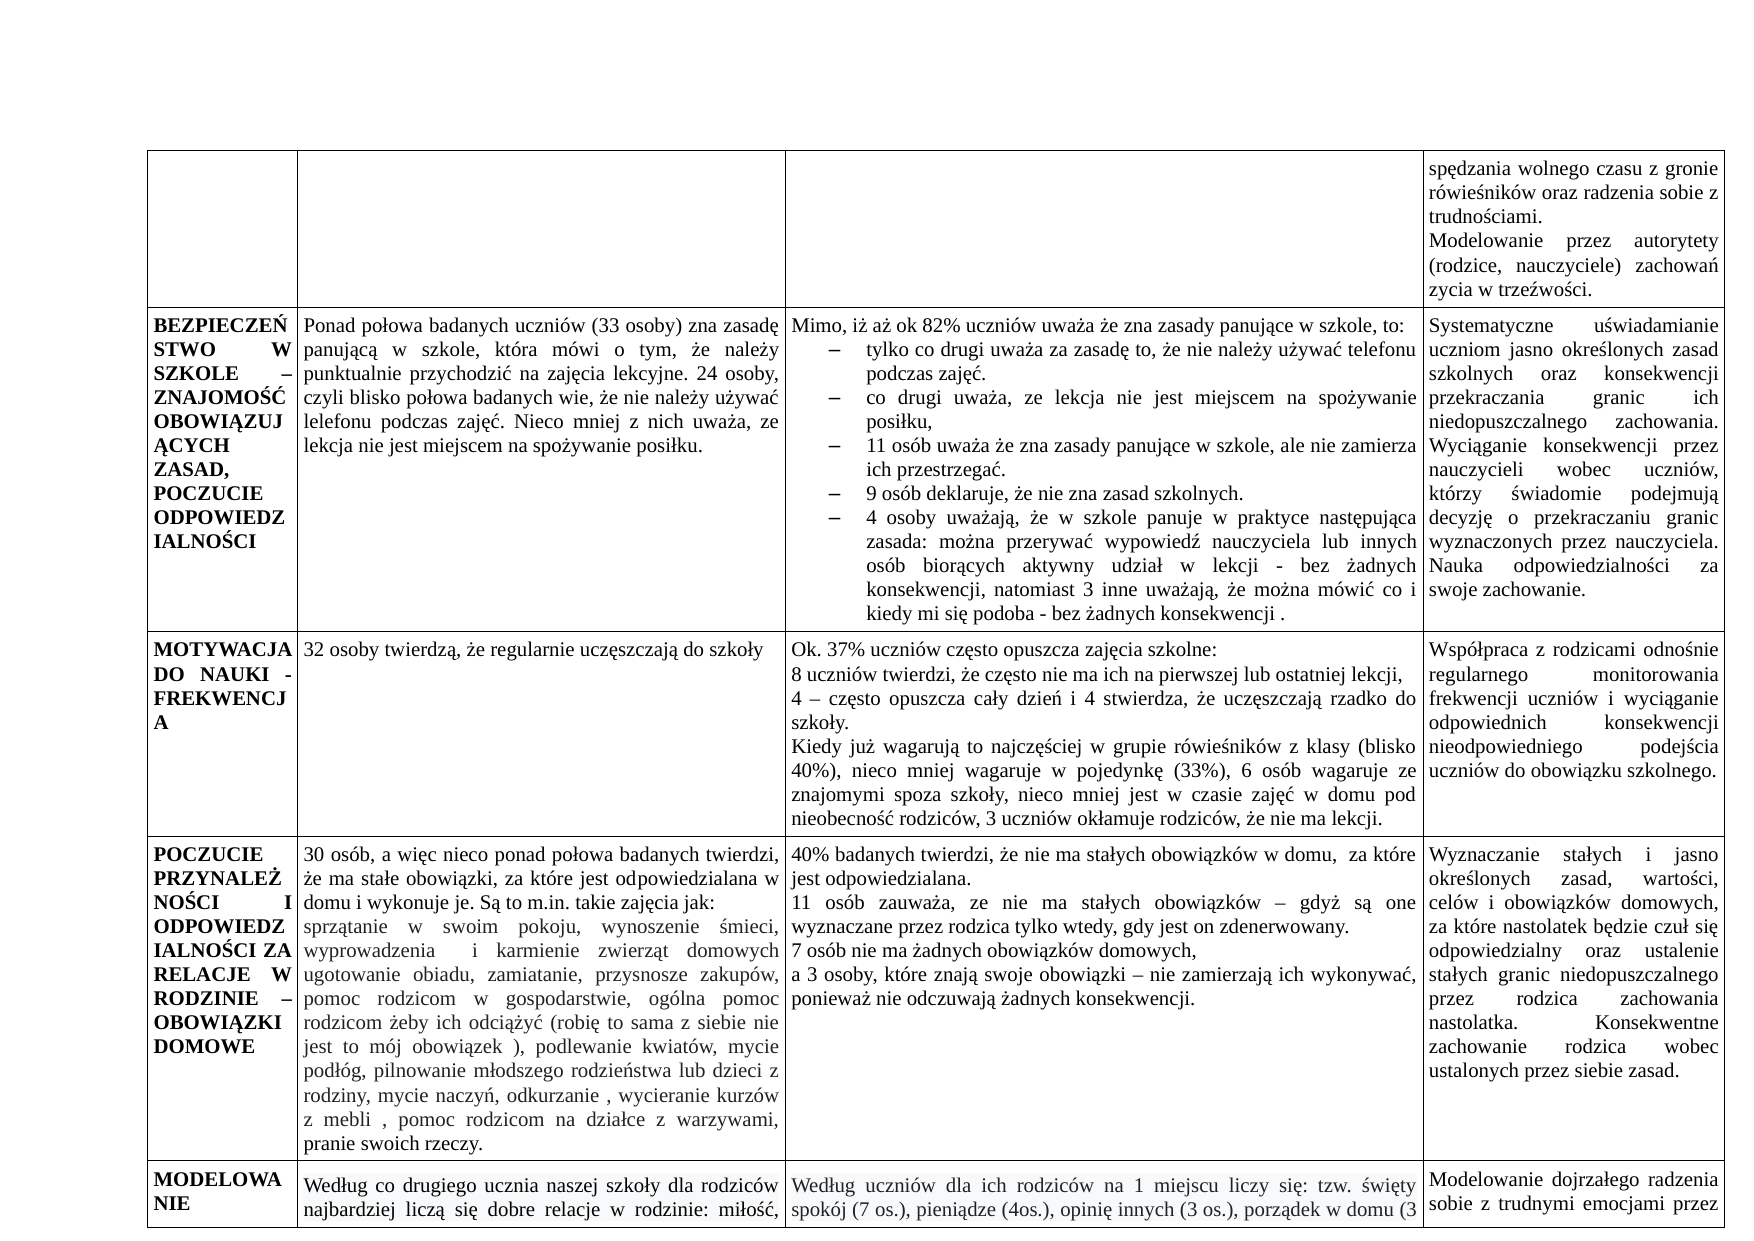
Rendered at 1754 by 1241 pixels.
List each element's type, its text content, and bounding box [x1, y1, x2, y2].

table_cell [148, 151, 297, 306]
table_cell Modelowanie dojrzałego radzenia sobie z trudnymi emocjami przez [1424, 1161, 1724, 1227]
table_cell 40% badanych twierdzi, że nie ma stałych obowiązków w domu, za które jest odpowiedzialana. 11 osób zauważa, ze nie ma stałych obowiązków – gdyż są one wyznaczane przez rodzica tylko wtedy, gdy jest on zdenerwowany. 7 osób nie ma żadnych obowiązków domowych, a 3 osoby, które znają swoje obowiązki – nie zamierzają ich wykonywać, ponieważ nie odczuwają żadnych konsekwencji. [786, 837, 1423, 1160]
table_cell Według uczniów dla ich rodziców na 1 miejscu liczy się: tzw. święty spokój (7 os.), pieniądze (4os.), opinię innych (3 os.), porządek w domu (3 [786, 1161, 1423, 1227]
table_cell MOTYWACJA DO NAUKI - FREKWENCJA [148, 632, 297, 836]
table_cell [298, 151, 785, 306]
table_cell [786, 151, 1423, 306]
table_cell Systematyczne uświadamianie uczniom jasno określonych zasad szkolnych oraz konsekwencji przekraczania granic ich niedopuszczalnego zachowania. Wyciąganie konsekwencji przez nauczycieli wobec uczniów, którzy świadomie podejmują decyzję o przekraczaniu granic wyznaczonych przez nauczyciela. Nauka odpowiedzialności za swoje zachowanie. [1424, 308, 1724, 631]
table_cell Ok. 37% uczniów często opuszcza zajęcia szkolne: 8 uczniów twierdzi, że często nie ma ich na pierwszej lub ostatniej lekcji, 4 – często opuszcza cały dzień i 4 stwierdza, że uczęszczają rzadko do szkoły. Kiedy już wagarują to najczęściej w grupie rówieśników z klasy (blisko 40%), nieco mniej wagaruje w pojedynkę (33%), 6 osób wagaruje ze znajomymi spoza szkoły, nieco mniej jest w czasie zajęć w domu pod nieobecność rodziców, 3 uczniów okłamuje rodziców, że nie ma lekcji. [786, 632, 1423, 836]
table_cell Współpraca z rodzicami odnośnie regularnego monitorowania frekwencji uczniów i wyciąganie odpowiednich konsekwencji nieodpowiedniego podejścia uczniów do obowiązku szkolnego. [1424, 632, 1724, 836]
table_cell Według co drugiego ucznia naszej szkoły dla rodziców najbardziej liczą się dobre relacje w rodzinie: miłość, [298, 1161, 785, 1227]
table_cell 32 osoby twierdzą, że regularnie uczęszczają do szkoły [298, 632, 785, 836]
table_cell spędzania wolnego czasu z gronie rówieśników oraz radzenia sobie z trudnościami. Modelowanie przez autorytety (rodzice, nauczyciele) zachowań zycia w trzeźwości. [1424, 151, 1724, 306]
table_cell BEZPIECZEŃSTWO W SZKOLE – ZNAJOMOŚĆ OBOWIĄZUJĄCYCH ZASAD, POCZUCIE ODPOWIEDZIALNOŚCI [148, 308, 297, 631]
table_cell 30 osób, a więc nieco ponad połowa badanych twierdzi, że ma stałe obowiązki, za które jest odpowiedzialana w domu i wykonuje je. Są to m.in. takie zajęcia jak: sprzątanie w swoim pokoju, wynoszenie śmieci, wyprowadzenia i karmienie zwierząt domowych ugotowanie obiadu, zamiatanie, przysnosze zakupów, pomoc rodzicom w gospodarstwie, ogólna pomoc rodzicom żeby ich odciążyć (robię to sama z siebie nie jest to mój obowiązek ), podlewanie kwiatów, mycie podłóg, pilnowanie młodszego rodzieństwa lub dzieci z rodziny, mycie naczyń, odkurzanie , wycieranie kurzów z mebli , pomoc rodzicom na działce z warzywami, pranie swoich rzeczy. [298, 837, 785, 1160]
table_cell Wyznaczanie stałych i jasno określonych zasad, wartości, celów i obowiązków domowych, za które nastolatek będzie czuł się odpowiedzialny oraz ustalenie stałych granic niedopuszczalnego przez rodzica zachowania nastolatka. Konsekwentne zachowanie rodzica wobec ustalonych przez siebie zasad. [1424, 837, 1724, 1160]
table_cell Ponad połowa badanych uczniów (33 osoby) zna zasadę panującą w szkole, która mówi o tym, że należy punktualnie przychodzić na zajęcia lekcyjne. 24 osoby, czyli blisko połowa badanych wie, że nie należy używać lelefonu podczas zajęć. Nieco mniej z nich uważa, ze lekcja nie jest miejscem na spożywanie posiłku. [298, 308, 785, 631]
table_cell Mimo, iż aż ok 82% uczniów uważa że zna zasady panujące w szkole, to: tylko co drugi uważa za zasadę to, że nie należy używać telefonu podczas zajęć. co drugi uważa, ze lekcja nie jest miejscem na spożywanie posiłku, 11 osób uważa że zna zasady panujące w szkole, ale nie zamierza ich przestrzegać. 9 osób deklaruje, że nie zna zasad szkolnych. 4 osoby uważają, że w szkole panuje w praktyce następująca zasada: można przerywać wypowiedź nauczyciela lub innych osób biorących aktywny udział w lekcji - bez żadnych konsekwencji, natomiast 3 inne uważają, że można mówić co i kiedy mi się podoba - bez żadnych konsekwencji . [786, 308, 1423, 631]
table_cell POCZUCIE PRZYNALEŻNOŚCI I ODPOWIEDZIALNOŚCI ZA RELACJE W RODZINIE – OBOWIĄZKI DOMOWE [148, 837, 297, 1160]
table_cell MODELOWANIE [148, 1161, 297, 1227]
